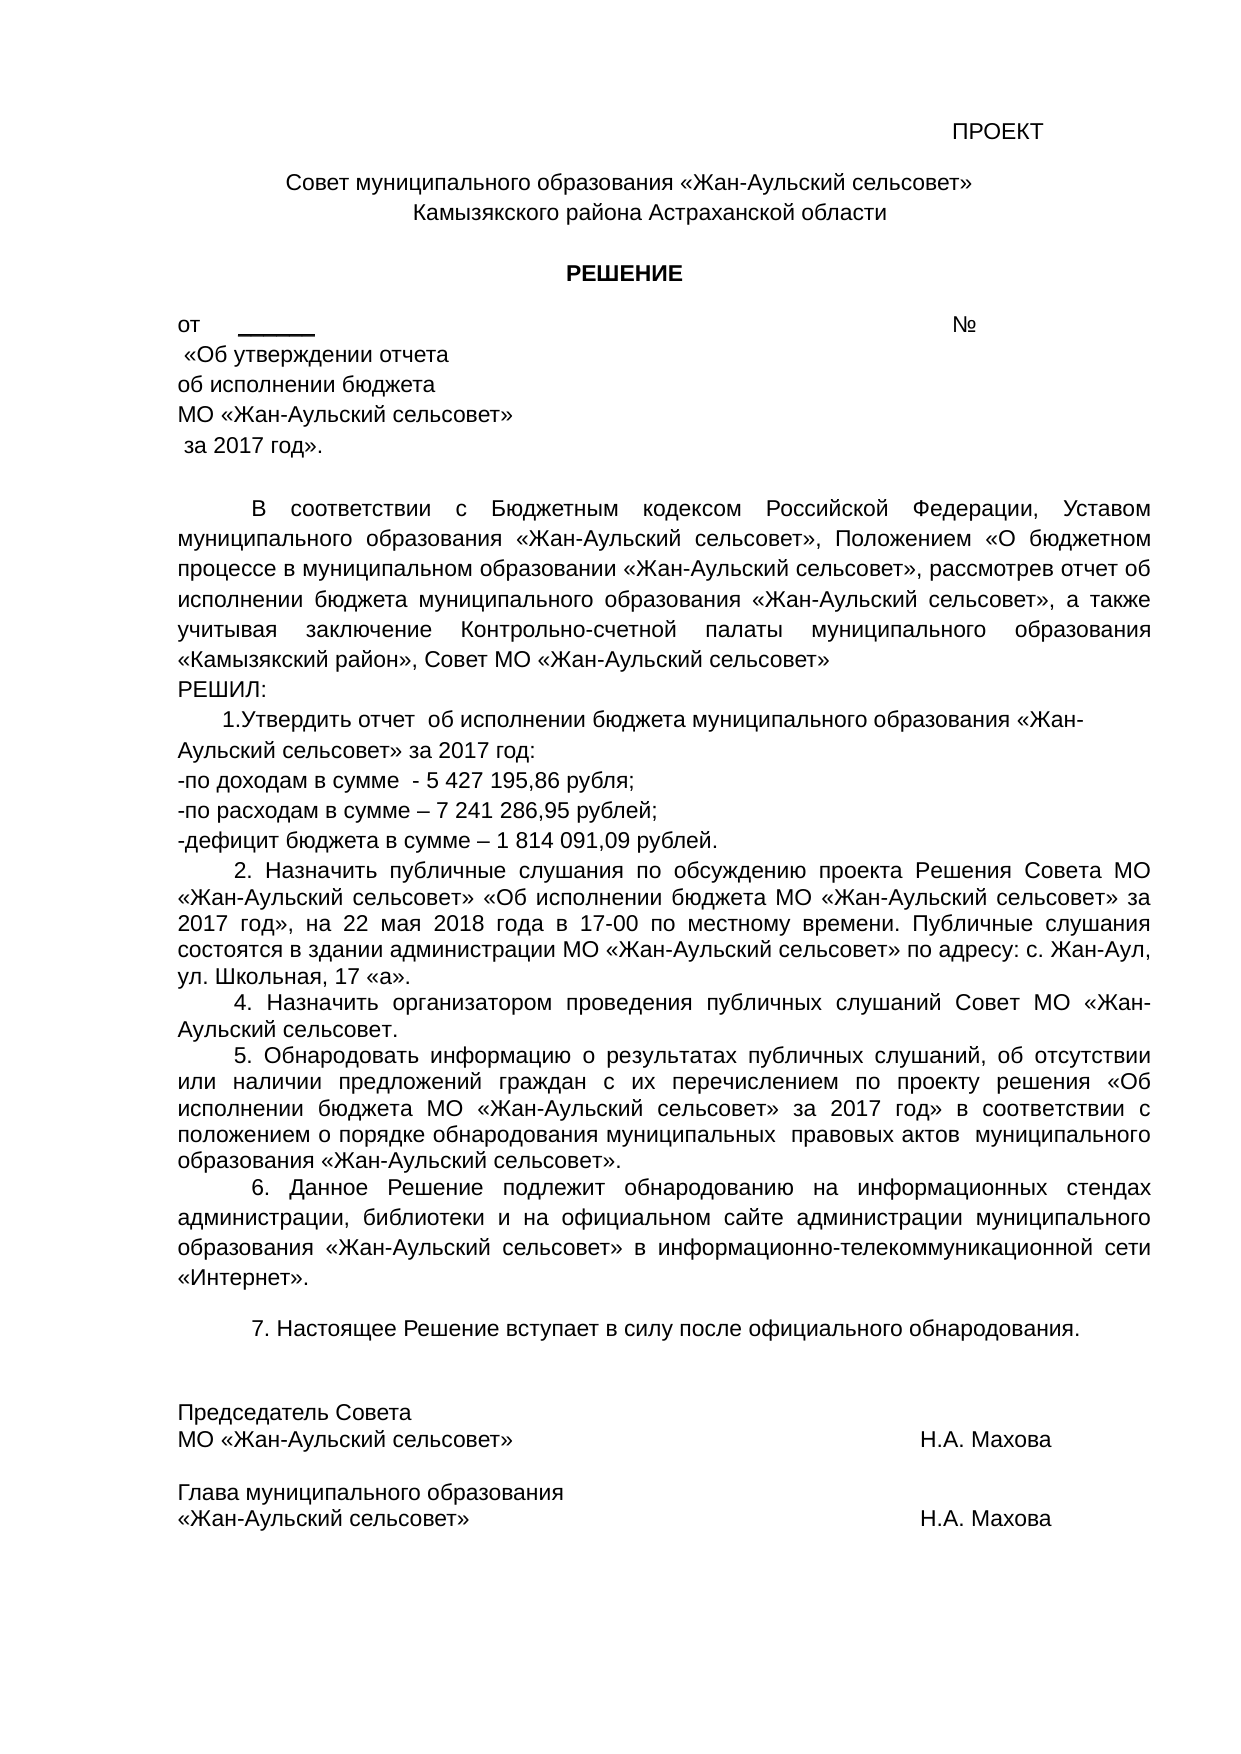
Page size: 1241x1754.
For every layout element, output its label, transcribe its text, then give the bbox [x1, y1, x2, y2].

text Камызякского района Астраханской области [177, 199, 1152, 226]
text Глава муниципального образования [177, 1478, 1152, 1505]
text 1.Утвердить отчет об исполнении бюджета муниципального образования «Жан-Аульский сельсовет» за 2017 год: [177, 706, 1152, 763]
text В соответствии с Бюджетным кодексом Российской Федерации, Уставом муниципального образования «Жан-Аульский сельсовет», Положением «О бюджетном процессе в муниципальном образовании «Жан-Аульский сельсовет», рассмотрев отчет об исполнении бюджета муниципального образования «Жан-Аульский сельсовет», а также учитывая заключение Контрольно-счетной палаты муниципального образования «Камызякский район», Совет МО «Жан-Аульский сельсовет» [177, 495, 1152, 672]
text «Об утверждении отчета [177, 341, 1152, 367]
text от ______ № [177, 311, 1152, 337]
text об исполнении бюджета [177, 371, 1152, 398]
text 6. Данное Решение подлежит обнародованию на информационных стендах администрации, библиотеки и на официальном сайте администрации муниципального образования «Жан-Аульский сельсовет» в информационно-телекоммуникационной сети «Интернет». [177, 1174, 1152, 1291]
text 7. Настоящее Решение вступает в силу после официального обнародования. [177, 1315, 1152, 1342]
text МО «Жан-Аульский сельсовет» Н.А. Махова [177, 1426, 1152, 1452]
text РЕШИЛ: [177, 676, 1152, 702]
text -по расходам в сумме – 7 241 286,95 рублей; [177, 797, 1152, 823]
text 4. Назначить организатором проведения публичных слушаний Совет МО «Жан-Аульский сельсовет. [177, 989, 1152, 1042]
text -дефицит бюджета в сумме – 1 814 091,09 рублей. [177, 827, 1152, 853]
text РЕШЕНИЕ [177, 260, 1152, 286]
text 5. Обнародовать информацию о результатах публичных слушаний, об отсутствии или наличии предложений граждан с их перечислением по проекту решения «Об исполнении бюджета МО «Жан-Аульский сельсовет» за 2017 год» в соответствии с положением о порядке обнародования муниципальных правовых актов муниципального образования «Жан-Аульский сельсовет». [177, 1042, 1152, 1174]
text «Жан-Аульский сельсовет» Н.А. Махова [177, 1505, 1152, 1531]
text Председатель Совета [177, 1399, 1152, 1426]
text 2. Назначить публичные слушания по обсуждению проекта Решения Совета МО «Жан-Аульский сельсовет» «Об исполнении бюджета МО «Жан-Аульский сельсовет» за 2017 год», на 22 мая 2018 года в 17-00 по местному времени. Публичные слушания состоятся в здании администрации МО «Жан-Аульский сельсовет» по адресу: с. Жан-Аул, ул. Школьная, 17 «а». [177, 857, 1152, 989]
text Совет муниципального образования «Жан-Аульский сельсовет» [177, 169, 1152, 196]
text МО «Жан-Аульский сельсовет» [177, 401, 1152, 428]
text ПРОЕКТ [177, 118, 1152, 144]
text за 2017 год». [177, 432, 1152, 458]
text -по доходам в сумме - 5 427 195,86 рубля; [177, 767, 1152, 793]
